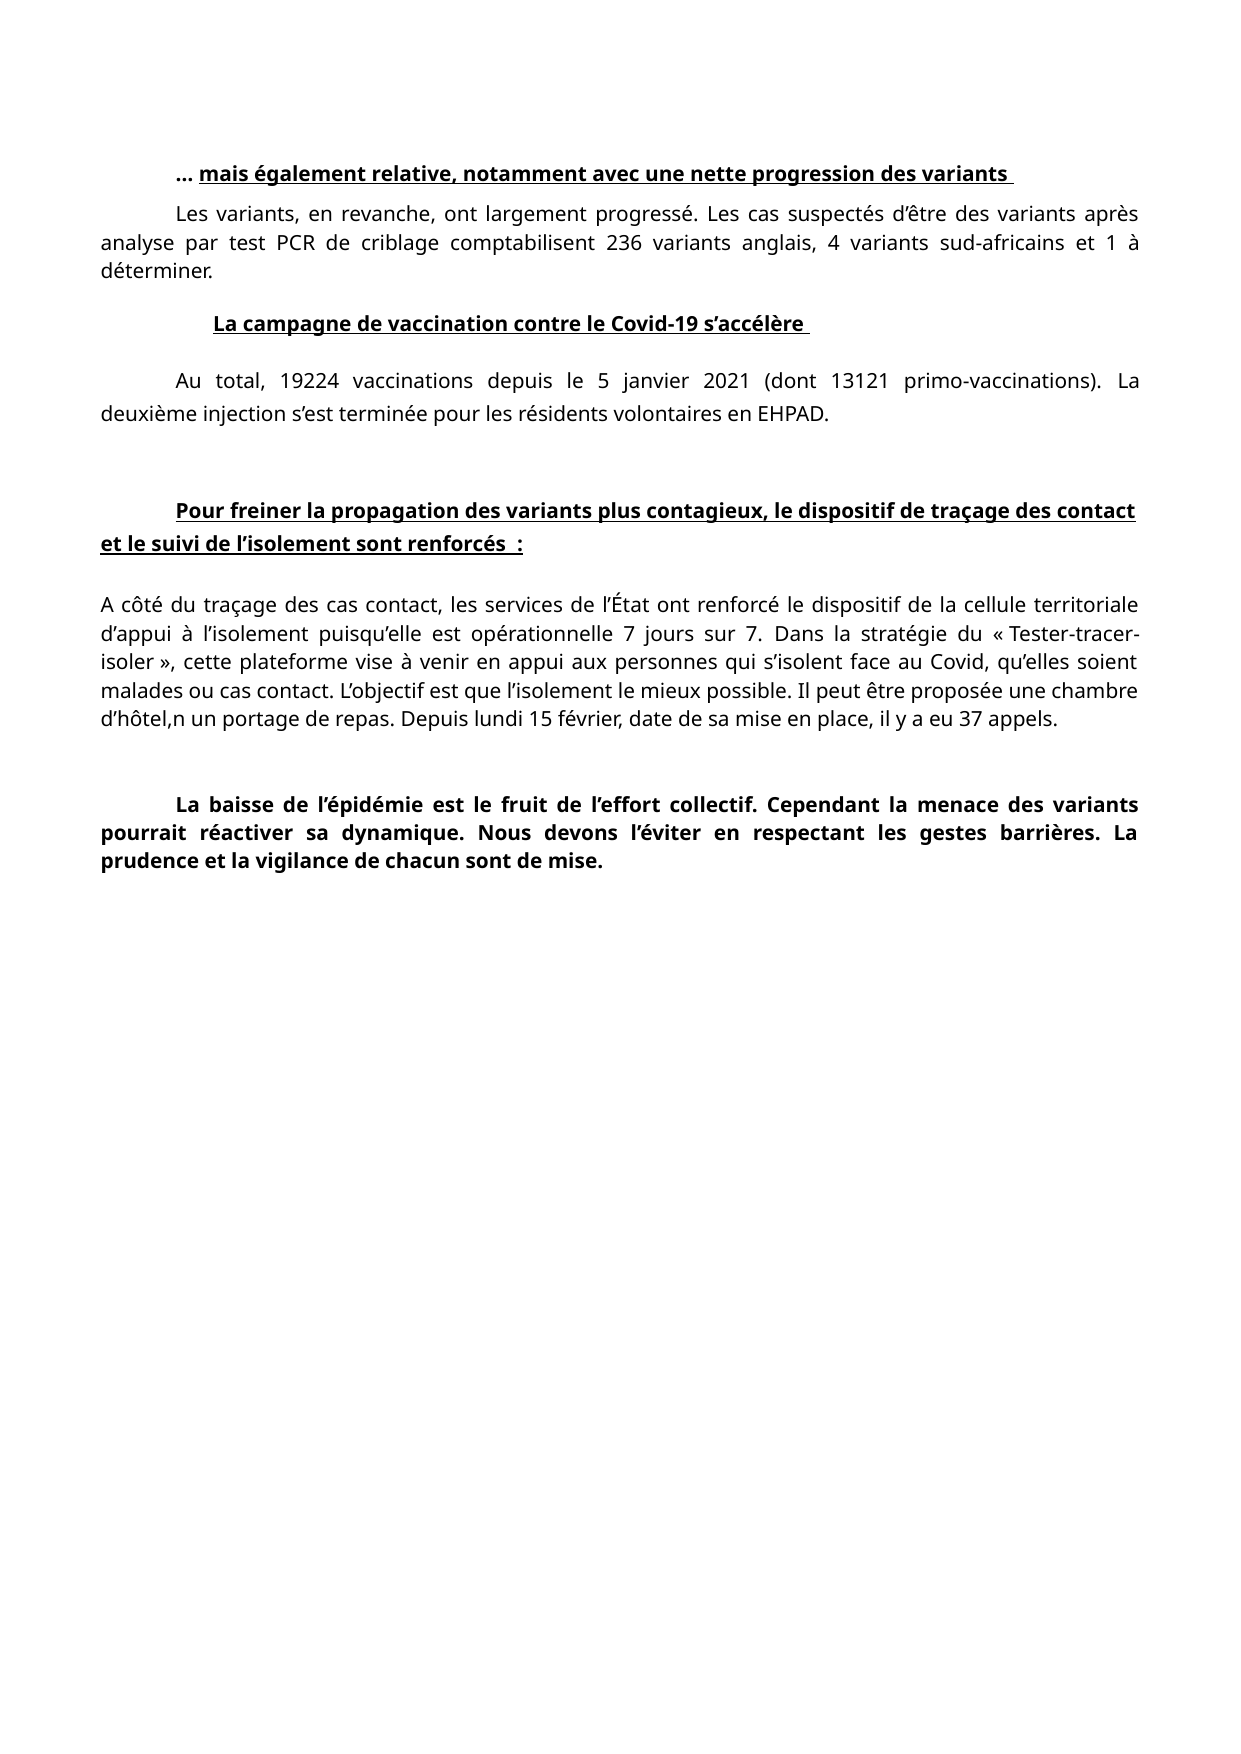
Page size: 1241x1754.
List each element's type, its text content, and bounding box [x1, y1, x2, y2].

subtitle … mais également relative, notamment avec une nette progression des variants [100, 159, 1140, 187]
text La baisse de l’épidémie est le fruit de l’effort collectif. Cependant la menace des variants pourrait réactiver sa dynamique. Nous devons l’éviter en respectant les gestes barrières. La prudence et la vigilance de chacun sont de mise. [100, 790, 1140, 875]
text Au total, 19224 vaccinations depuis le 5 janvier 2021 (dont 13121 primo-vaccinations). La deuxième injection s’est terminée pour les résidents volontaires en EHPAD. [100, 366, 1140, 427]
text A côté du traçage des cas contact, les services de l’État ont renforcé le dispositif de la cellule territoriale d’appui à l’isolement puisqu’elle est opérationnelle 7 jours sur 7. Dans la stratégie du « Tester-tracer-isoler », cette plateforme vise à venir en appui aux personnes qui s’isolent face au Covid, qu’elles soient malades ou cas contact. L’objectif est que l’isolement le mieux possible. Il peut être proposée une chambre d’hôtel,n un portage de repas. Depuis lundi 15 février, date de sa mise en place, il y a eu 37 appels. [100, 590, 1140, 733]
list La campagne de vaccination contre le Covid-19 s’accélère [175, 309, 1140, 337]
text Pour freiner la propagation des variants plus contagieux, le dispositif de traçage des contact et le suivi de l’isolement sont renforcés : [100, 496, 1140, 557]
text Les variants, en revanche, ont largement progressé. Les cas suspectés d’être des variants après analyse par test PCR de criblage comptabilisent 236 variants anglais, 4 variants sud-africains et 1 à déterminer. [100, 199, 1140, 285]
